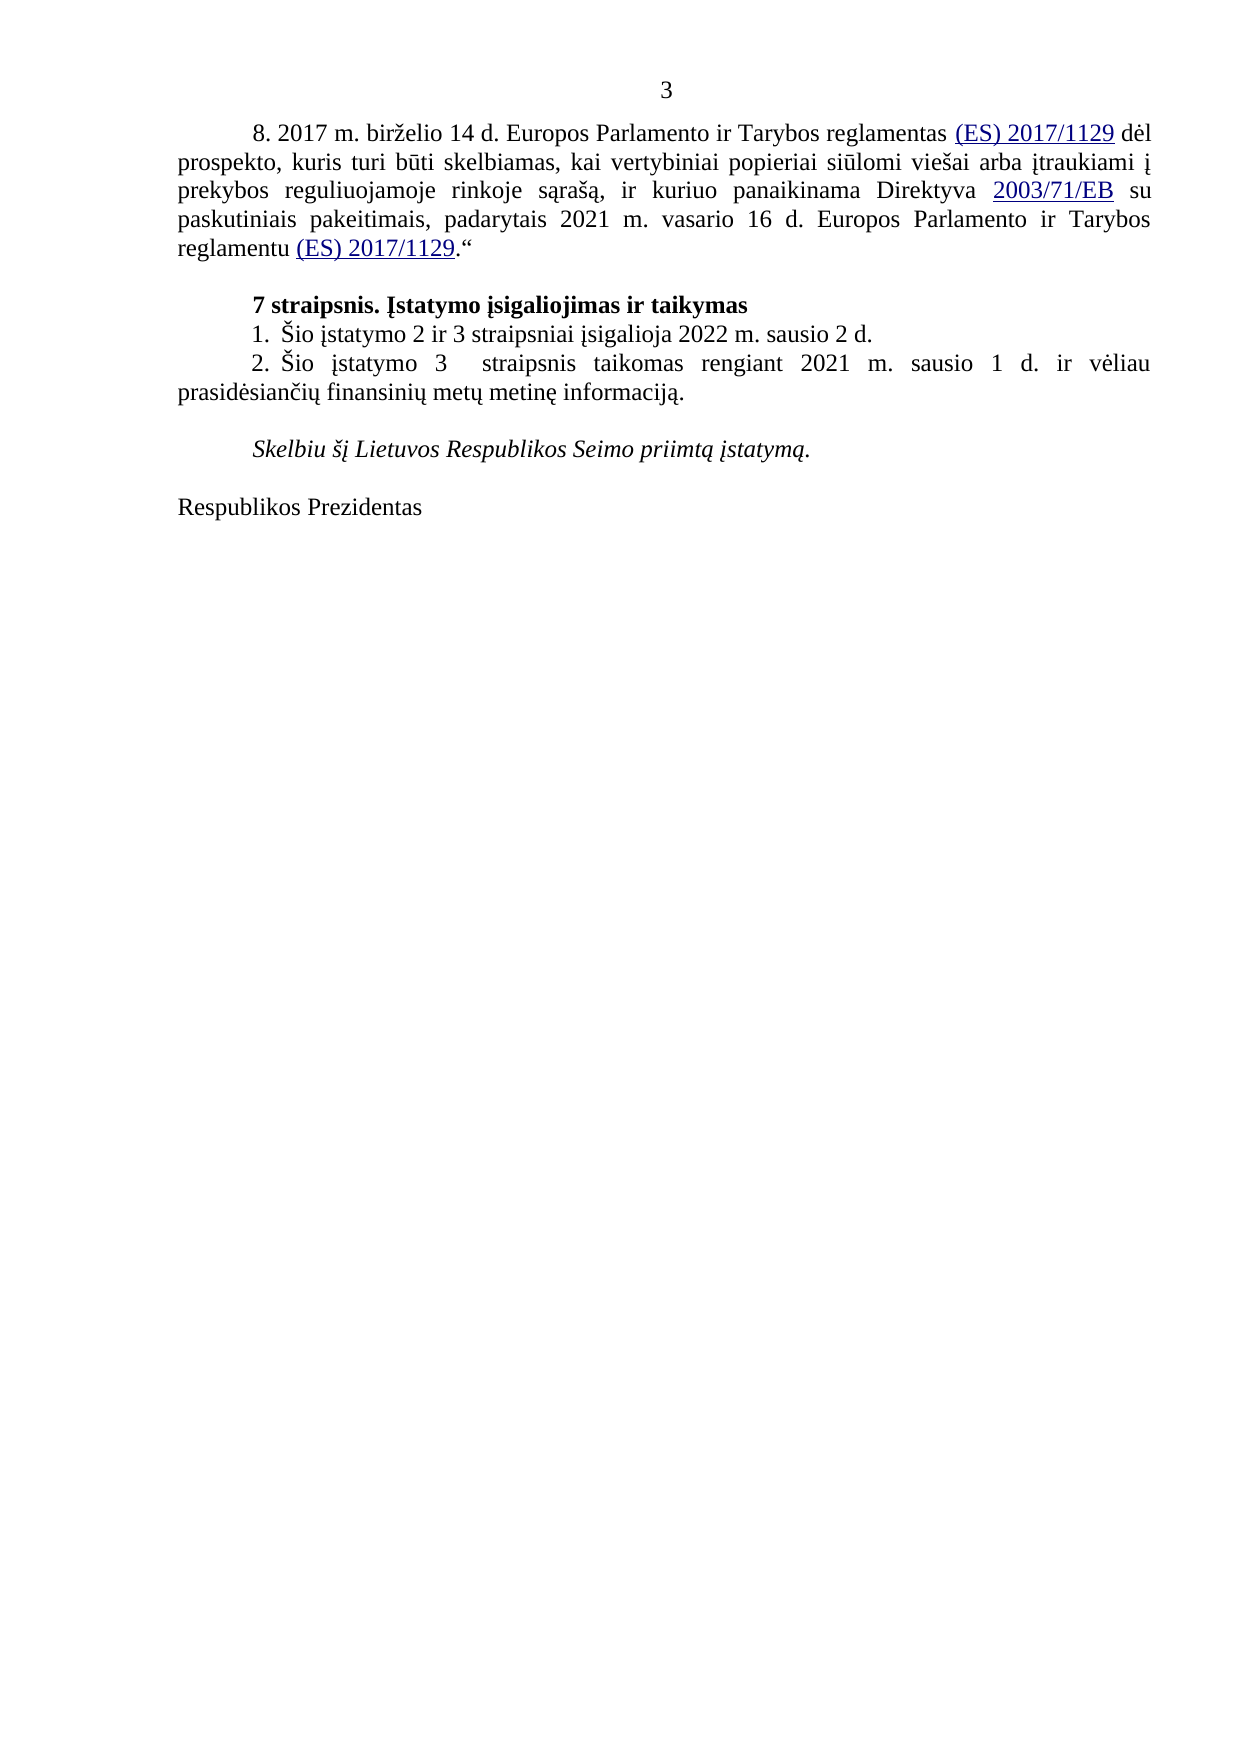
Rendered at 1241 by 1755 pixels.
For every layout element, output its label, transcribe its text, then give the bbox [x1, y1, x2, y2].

text 7 straipsnis. Įstatymo įsigaliojimas ir taikymas [177, 291, 1152, 319]
text Respublikos Prezidentas [177, 492, 1152, 521]
text 1. Šio įstatymo 2 ir 3 straipsniai įsigalioja 2022 m. sausio 2 d. [251, 319, 1152, 348]
text 8. 2017 m. birželio 14 d. Europos Parlamento ir Tarybos reglamentas (ES) 2017/1129 dėl prospekto, kuris turi būti skelbiamas, kai vertybiniai popieriai siūlomi viešai arba įtraukiami į prekybos reguliuojamoje rinkoje sąrašą, ir kuriuo panaikinama Direktyva 2003/71/EB su paskutiniais pakeitimais, padarytais 2021 m. vasario 16 d. Europos Parlamento ir Tarybos reglamentu (ES) 2017/1129.“ [177, 118, 1152, 262]
text Skelbiu šį Lietuvos Respublikos Seimo priimtą įstatymą. [177, 434, 1152, 463]
text 2. Šio įstatymo 3 straipsnis taikomas rengiant 2021 m. sausio 1 d. ir vėliau prasidėsiančių finansinių metų metinę informaciją. [177, 348, 1152, 406]
